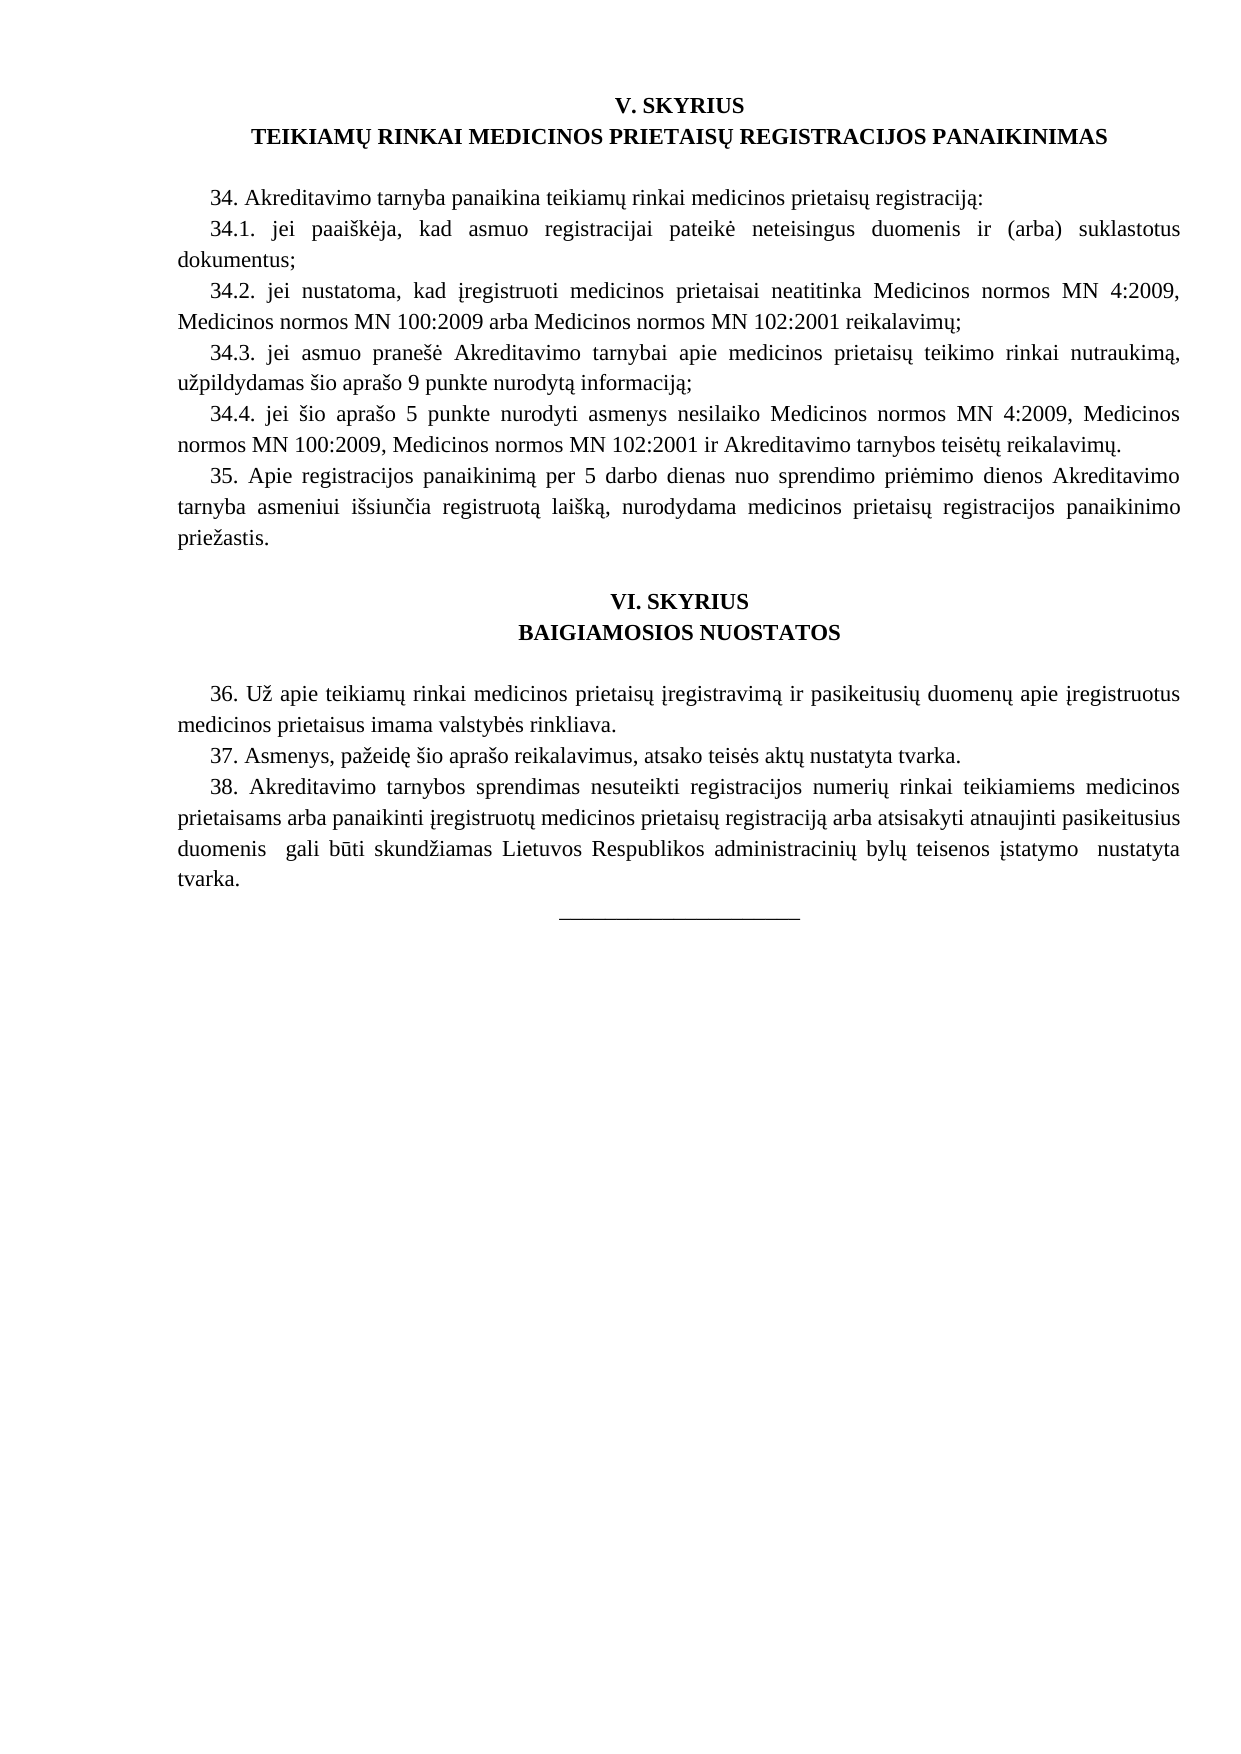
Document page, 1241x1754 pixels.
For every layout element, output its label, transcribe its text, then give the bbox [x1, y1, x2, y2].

text 34. Akreditavimo tarnyba panaikina teikiamų rinkai medicinos prietaisų registraciją: [177, 184, 1182, 211]
text V. SKYRIUS [177, 92, 1182, 118]
text _____________________ [177, 896, 1182, 923]
text 35. Apie registracijos panaikinimą per 5 darbo dienas nuo sprendimo priėmimo dienos Akreditavimo tarnyba asmeniui išsiunčia registruotą laišką, nurodydama medicinos prietaisų registracijos panaikinimo priežastis. [177, 462, 1182, 550]
text 34.4. jei šio aprašo 5 punkte nurodyti asmenys nesilaiko Medicinos normos MN 4:2009, Medicinos normos MN 100:2009, Medicinos normos MN 102:2001 ir Akreditavimo tarnybos teisėtų reikalavimų. [177, 400, 1182, 457]
text BAIGIAMOSIOS NUOSTATOS [177, 619, 1182, 645]
text teikiamų rinkai MEDICINOS PRIETAISŲ REGISTRACIJOS PANAIKINIMAS [177, 123, 1182, 149]
text 37. Asmenys, pažeidę šio aprašo reikalavimus, atsako teisės aktų nustatyta tvarka. [177, 742, 1182, 768]
text VI. SKYRIUS [177, 588, 1182, 614]
text 38. Akreditavimo tarnybos sprendimas nesuteikti registracijos numerių rinkai teikiamiems medicinos prietaisams arba panaikinti įregistruotų medicinos prietaisų registraciją arba atsisakyti atnaujinti pasikeitusius duomenis gali būti skundžiamas Lietuvos Respublikos administracinių bylų teisenos įstatymo nustatyta tvarka. [177, 773, 1182, 892]
text 36. Už apie teikiamų rinkai medicinos prietaisų įregistravimą ir pasikeitusių duomenų apie įregistruotus medicinos prietaisus imama valstybės rinkliava. [177, 681, 1182, 738]
text 34.3. jei asmuo pranešė Akreditavimo tarnybai apie medicinos prietaisų teikimo rinkai nutraukimą, užpildydamas šio aprašo 9 punkte nurodytą informaciją; [177, 339, 1182, 396]
text 34.1. jei paaiškėja, kad asmuo registracijai pateikė neteisingus duomenis ir (arba) suklastotus dokumentus; [177, 215, 1182, 272]
text 34.2. jei nustatoma, kad įregistruoti medicinos prietaisai neatitinka Medicinos normos MN 4:2009, Medicinos normos MN 100:2009 arba Medicinos normos MN 102:2001 reikalavimų; [177, 277, 1182, 334]
